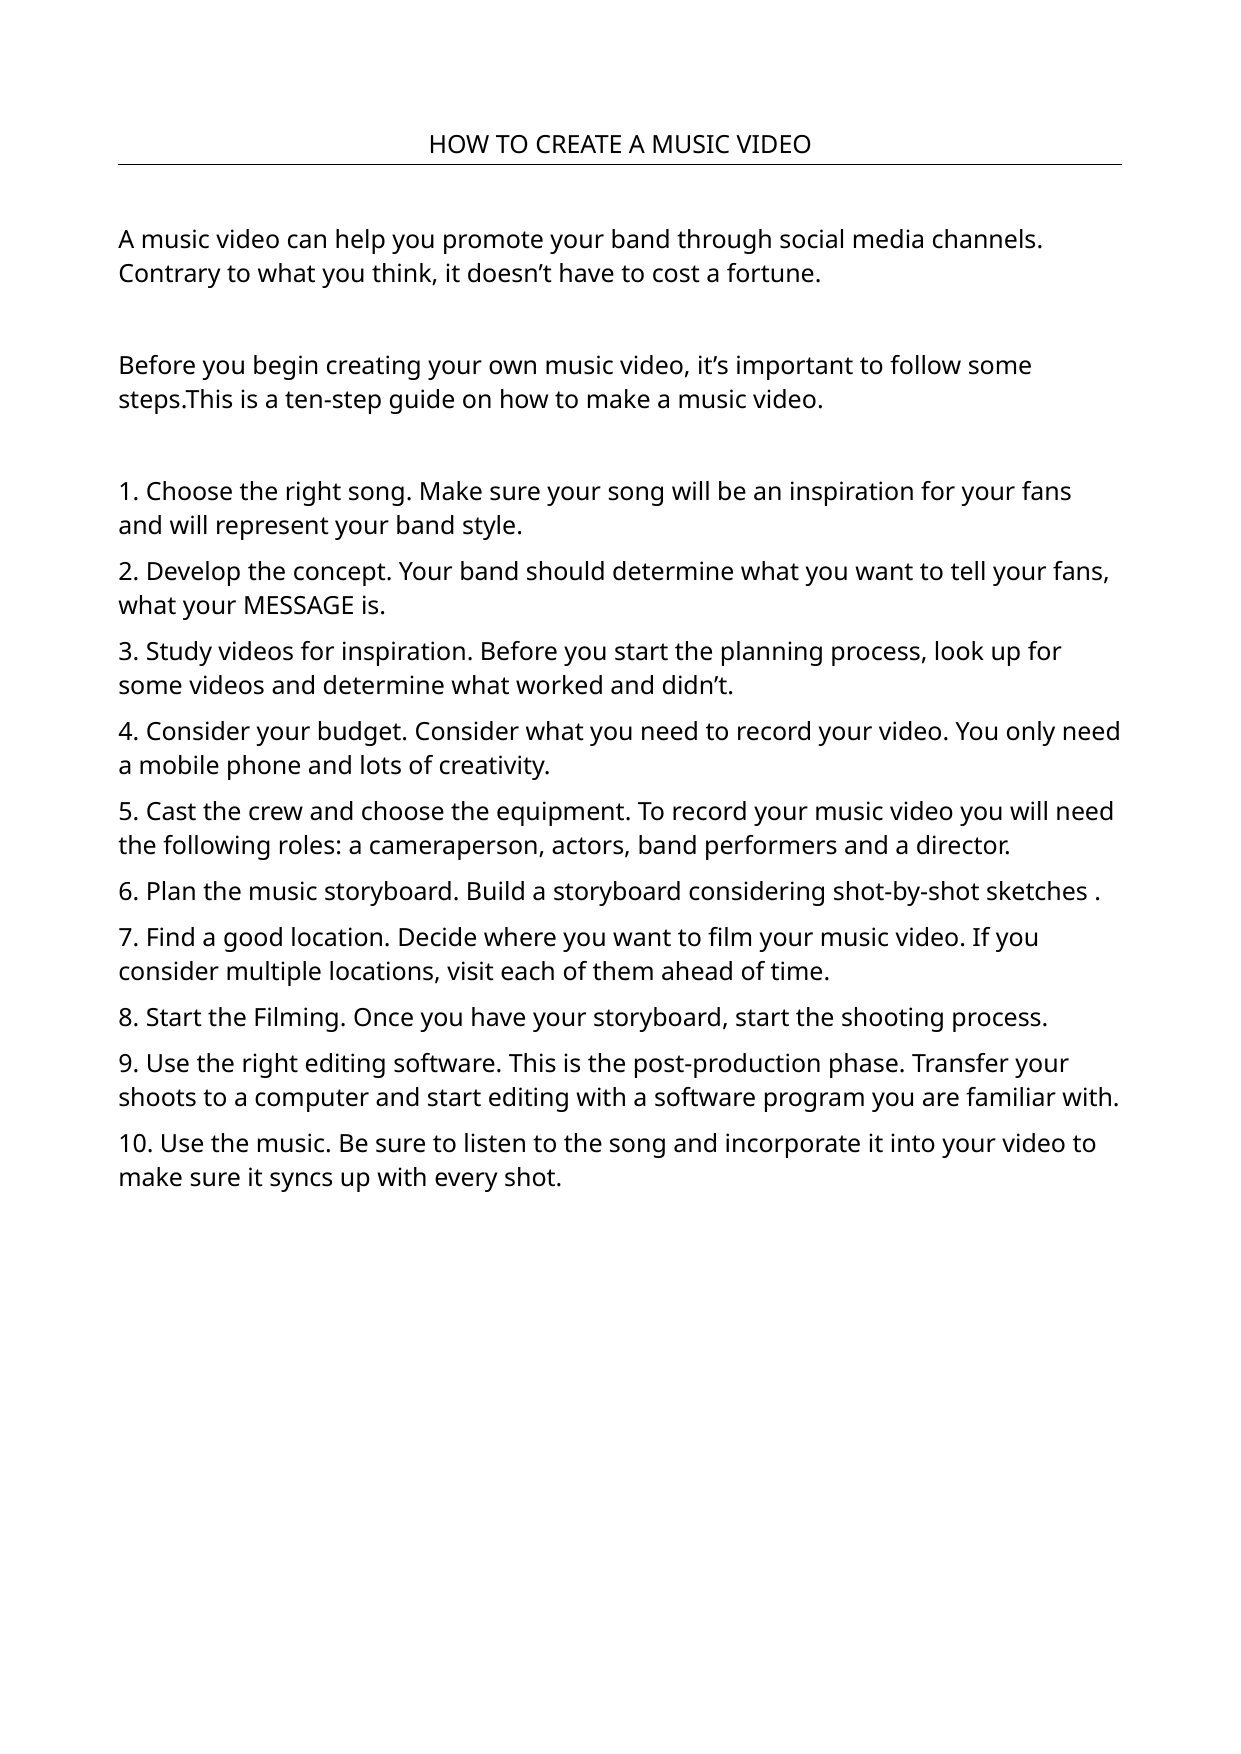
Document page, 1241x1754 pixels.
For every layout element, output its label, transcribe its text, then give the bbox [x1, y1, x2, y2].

text 8. Start the Filming. Once you have your storyboard, start the shooting process. [118, 1000, 1122, 1034]
text 3. Study videos for inspiration. Before you start the planning process, look up for some videos and determine what worked and didn’t. [118, 634, 1122, 702]
text 10. Use the music. Be sure to listen to the song and incorporate it into your video to make sure it syncs up with every shot. [118, 1126, 1122, 1194]
text HOW TO CREATE A MUSIC VIDEO [118, 124, 1122, 164]
text Before you begin creating your own music video, it’s important to follow some steps.This is a ten-step guide on how to make a music video. [118, 348, 1122, 416]
text 7. Find a good location. Decide where you want to film your music video. If you consider multiple locations, visit each of them ahead of time. [118, 920, 1122, 988]
text 9. Use the right editing software. This is the post-production phase. Transfer your shoots to a computer and start editing with a software program you are familiar with. [118, 1046, 1122, 1114]
text 2. Develop the concept. Your band should determine what you want to tell your fans, what your MESSAGE is. [118, 554, 1122, 622]
text 4. Consider your budget. Consider what you need to record your video. You only need a mobile phone and lots of creativity. [118, 714, 1122, 782]
text A music video can help you promote your band through social media channels. Contrary to what you think, it doesn’t have to cost a fortune. [118, 222, 1122, 290]
text 5. Cast the crew and choose the equipment. To record your music video you will need the following roles: a cameraperson, actors, band performers and a director. [118, 794, 1122, 862]
text 1. Choose the right song. Make sure your song will be an inspiration for your fans and will represent your band style. [118, 474, 1122, 542]
text 6. Plan the music storyboard. Build a storyboard considering shot-by-shot sketches . [118, 874, 1122, 908]
